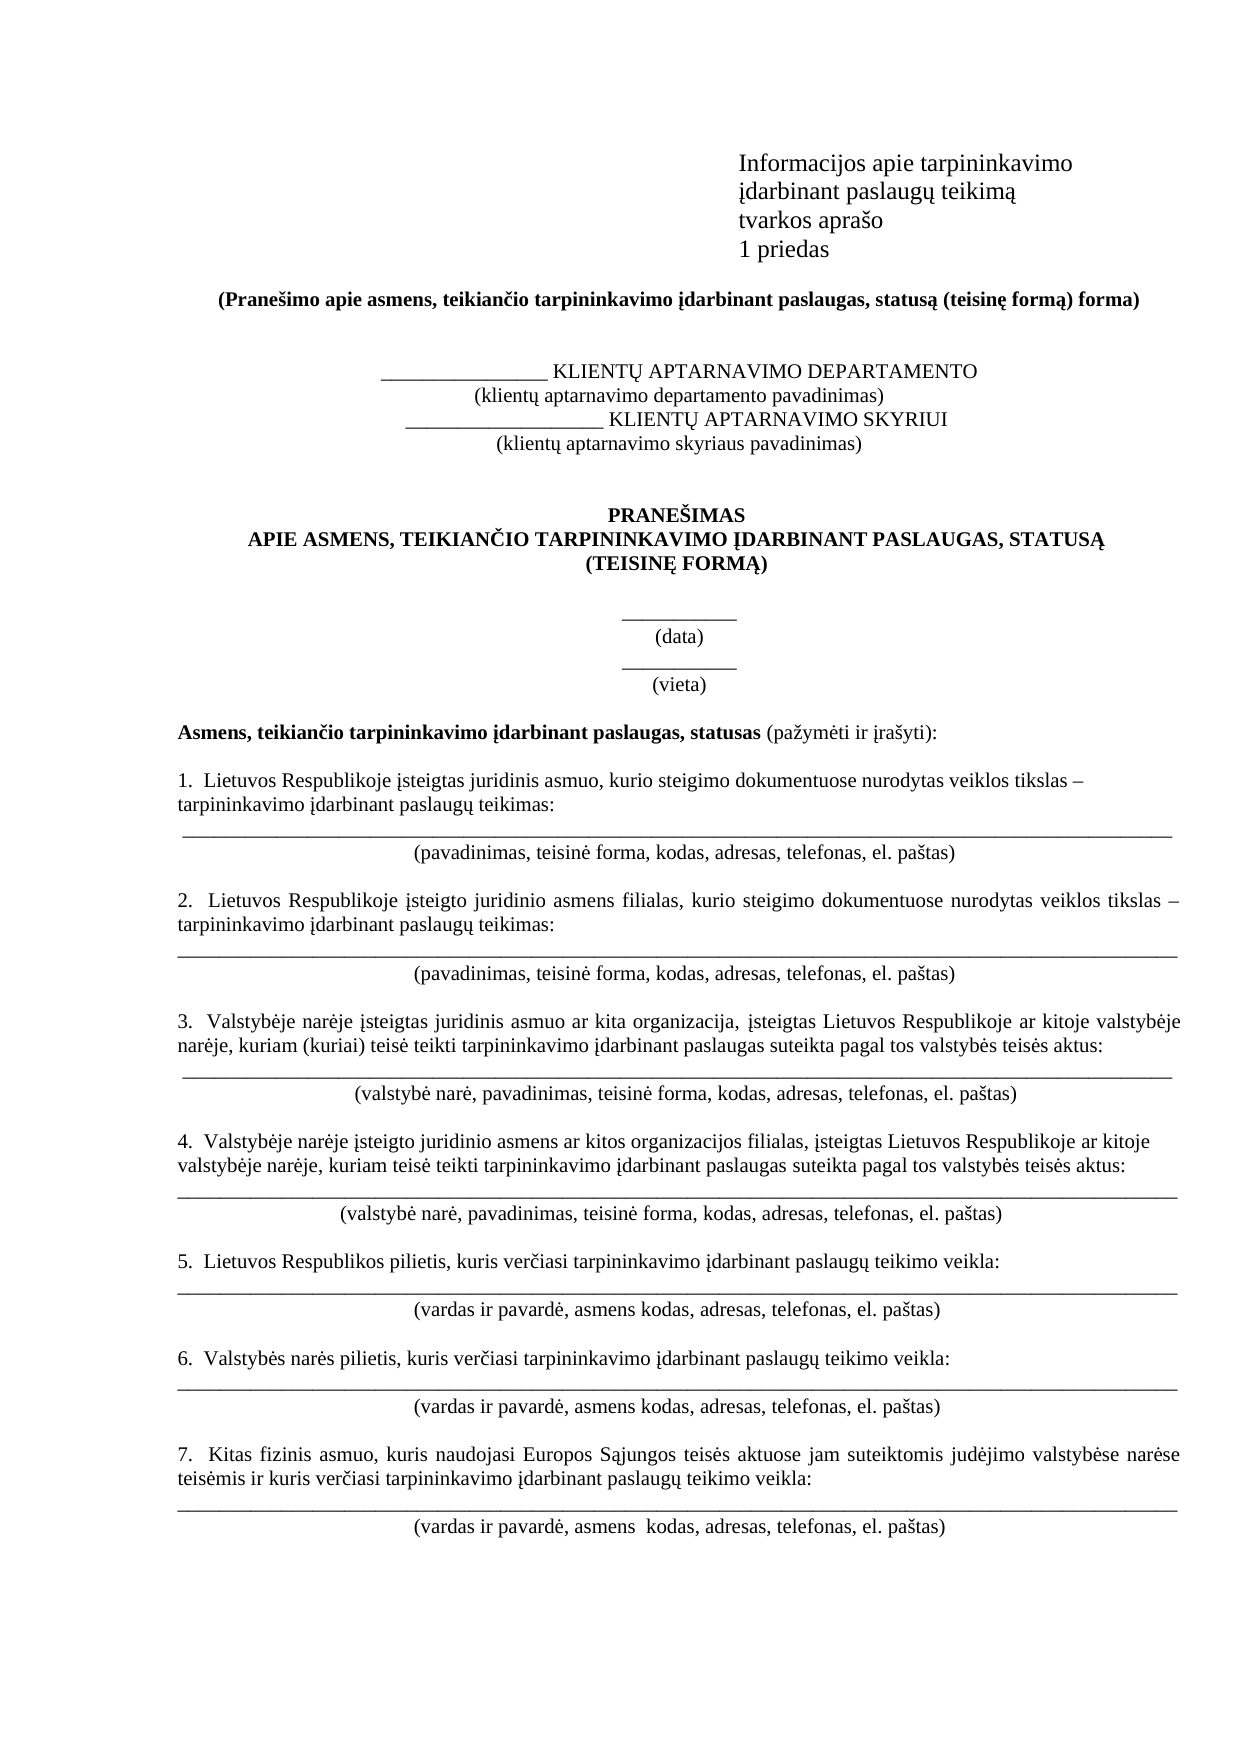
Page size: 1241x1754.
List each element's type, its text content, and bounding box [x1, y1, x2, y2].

text ___________ [177, 648, 1181, 672]
text ________________________________________________________________________________________________ [177, 1369, 1181, 1393]
text 4. ⁪ Valstybėje narėje įsteigto juridinio asmens ar kitos organizacijos filialas, įsteigtas Lietuvos Respublikoje ar kitoje valstybėje narėje, kuriam teisė teikti tarpininkavimo įdarbinant paslaugas suteikta pagal tos valstybės teisės aktus: [177, 1129, 1181, 1177]
text (pavadinimas, teisinė forma, kodas, adresas, telefonas, el. paštas) [177, 840, 1181, 864]
text (vardas ir pavardė, asmens kodas, adresas, telefonas, el. paštas) [177, 1393, 1181, 1418]
text (data) [177, 623, 1181, 648]
text _______________________________________________________________________________________________ [177, 816, 1181, 840]
text (Pranešimo apie asmens, teikiančio tarpininkavimo įdarbinant paslaugas, statusą (teisinę formą) forma) [177, 287, 1181, 311]
text (valstybė narė, pavadinimas, teisinė forma, kodas, adresas, telefonas, el. paštas) [177, 1201, 1181, 1225]
text 3. ⁪ Valstybėje narėje įsteigtas juridinis asmuo ar kita organizacija, įsteigtas Lietuvos Respublikoje ar kitoje valstybėje narėje, kuriam (kuriai) teisė teikti tarpininkavimo įdarbinant paslaugas suteikta pagal tos valstybės teisės aktus: [177, 1008, 1181, 1057]
text Informacijos apie tarpininkavimo [738, 148, 1181, 176]
text ________________________________________________________________________________________________ [177, 1490, 1181, 1514]
text (klientų aptarnavimo departamento pavadinimas) [177, 383, 1181, 407]
text (vardas ir pavardė, asmens kodas, adresas, telefonas, el. paštas) [177, 1297, 1181, 1321]
text ___________________ KLIENTŲ APTARNAVIMO SKYRIUI [177, 407, 1181, 431]
text (pavadinimas, teisinė forma, kodas, adresas, telefonas, el. paštas) [177, 960, 1181, 984]
text APIE ASMENS, TEIKIANČIO TARPININKAVIMO ĮDARBINANT PASLAUGAS, STATUSĄ [177, 527, 1181, 551]
text 6. ⁪ Valstybės narės pilietis, kuris verčiasi tarpininkavimo įdarbinant paslaugų teikimo veikla: [177, 1345, 1181, 1369]
text (valstybė narė, pavadinimas, teisinė forma, kodas, adresas, telefonas, el. paštas) [177, 1081, 1181, 1105]
text 1 priedas [738, 234, 1181, 263]
text 1. ⁪ Lietuvos Respublikoje įsteigtas juridinis asmuo, kurio steigimo dokumentuose nurodytas veiklos tikslas – tarpininkavimo įdarbinant paslaugų teikimas: [177, 768, 1181, 816]
text tvarkos aprašo [738, 205, 1181, 234]
text 5. ⁪ Lietuvos Respublikos pilietis, kuris verčiasi tarpininkavimo įdarbinant paslaugų teikimo veikla: [177, 1249, 1181, 1273]
text ________________________________________________________________________________________________ [177, 1273, 1181, 1297]
text ________________________________________________________________________________________________ [177, 1177, 1181, 1201]
text (TEISINĘ FORMĄ) [177, 551, 1181, 575]
text 2. ⁪ Lietuvos Respublikoje įsteigto juridinio asmens filialas, kurio steigimo dokumentuose nurodytas veiklos tikslas – tarpininkavimo įdarbinant paslaugų teikimas: [177, 888, 1181, 936]
text (klientų aptarnavimo skyriaus pavadinimas) [177, 431, 1181, 455]
text _______________________________________________________________________________________________ [177, 1057, 1181, 1081]
text (vieta) [177, 672, 1181, 696]
text PRANEŠIMAS [177, 503, 1181, 527]
text (vardas ir pavardė, asmens kodas, adresas, telefonas, el. paštas) [177, 1514, 1181, 1538]
text 7. ⁪ Kitas fizinis asmuo, kuris naudojasi Europos Sąjungos teisės aktuose jam suteiktomis judėjimo valstybėse narėse teisėmis ir kuris verčiasi tarpininkavimo įdarbinant paslaugų teikimo veikla: [177, 1442, 1181, 1490]
text įdarbinant paslaugų teikimą [738, 176, 1181, 205]
text Asmens, teikiančio tarpininkavimo įdarbinant paslaugas, statusas (pažymėti ir įrašyti): [177, 720, 1181, 744]
text ___________ [177, 599, 1181, 623]
text ________________________________________________________________________________________________ [177, 936, 1181, 960]
text ________________ KLIENTŲ APTARNAVIMO DEPARTAMENTO [177, 359, 1181, 383]
